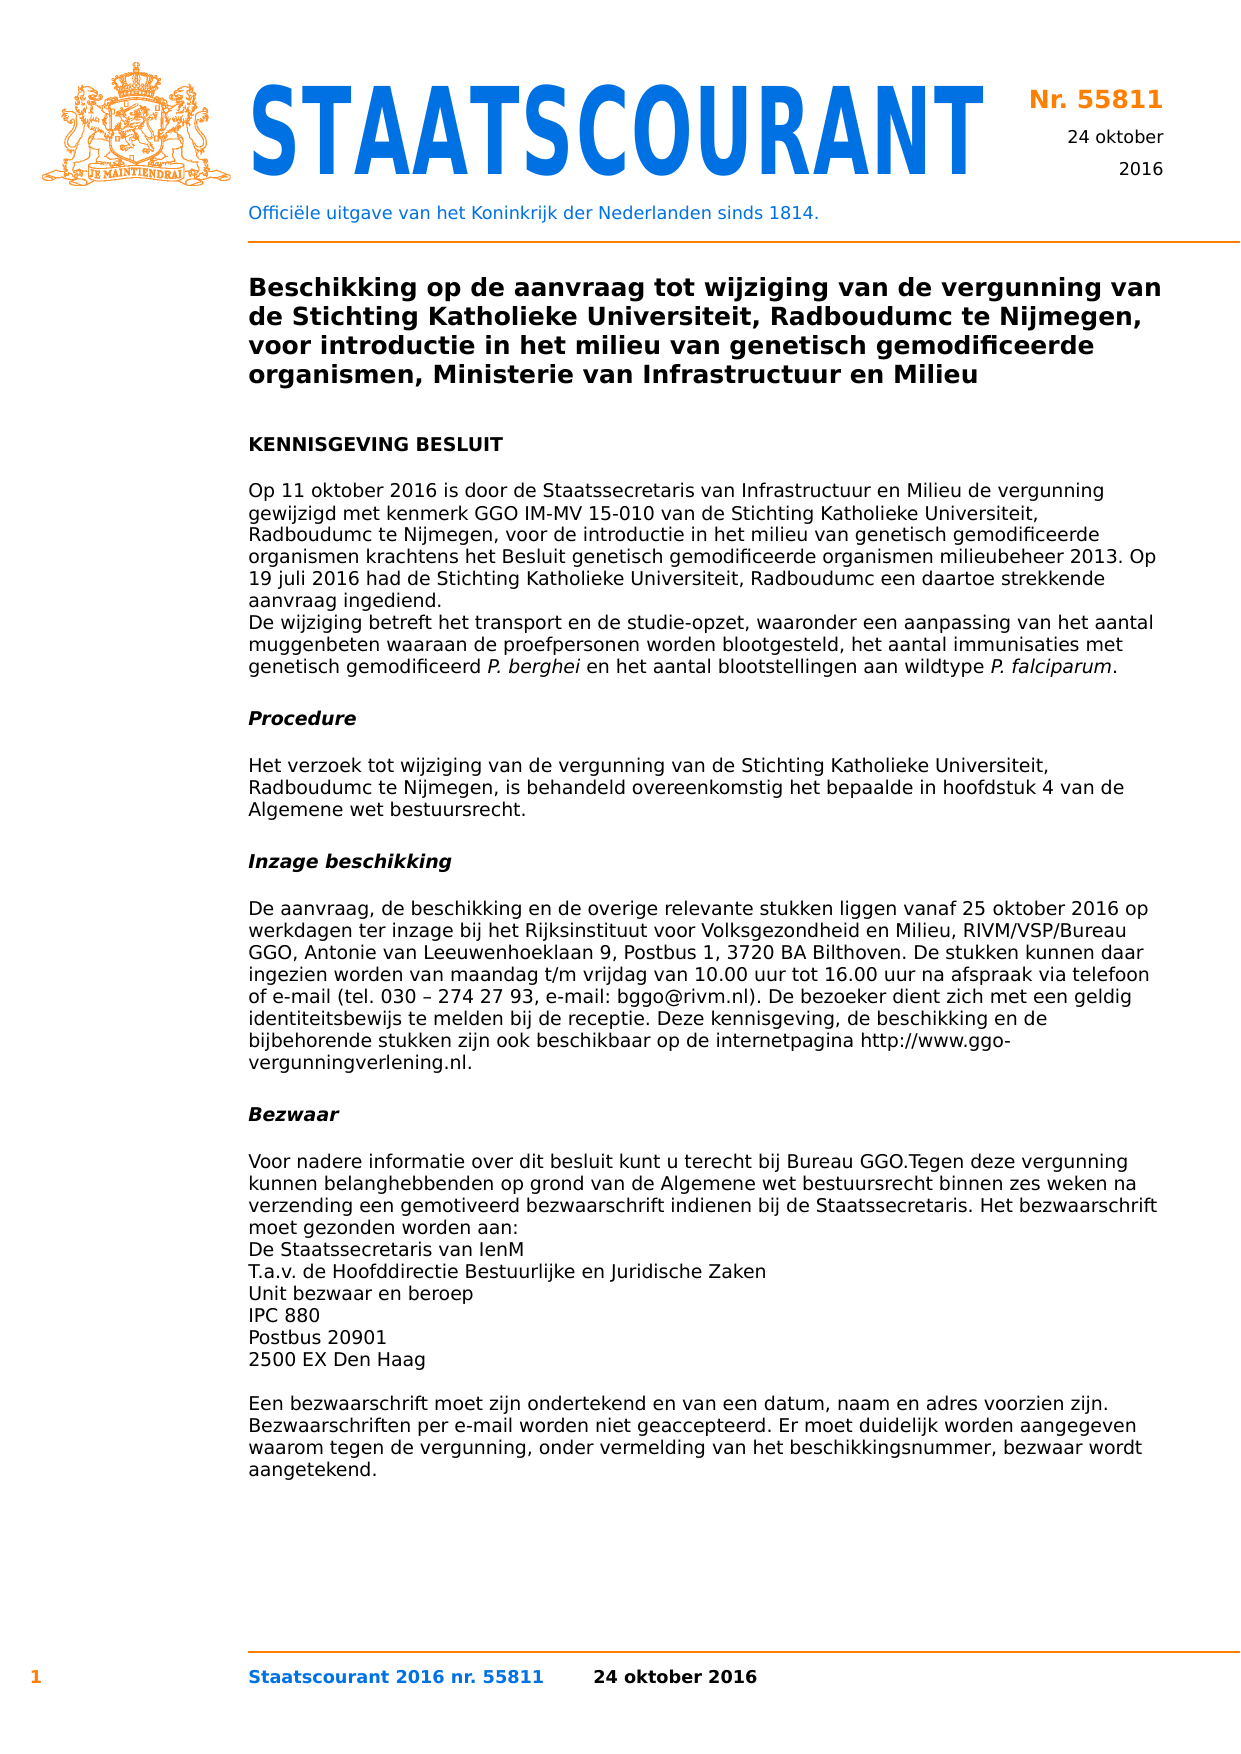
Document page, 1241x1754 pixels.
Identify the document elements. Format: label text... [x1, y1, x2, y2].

picture [41, 62, 231, 186]
table_cell Officiële uitgave van het Koninkrijk der Nederlanden sinds 1814. [248, 203, 1240, 241]
table_header Nr. 55811 [998, 62, 1240, 121]
subtitle Bezwaar [248, 1104, 1163, 1126]
text 2500 EX Den Haag [248, 1349, 1163, 1371]
subtitle Beschikking op de aanvraag tot wijziging van de vergunning van de Stichting Katholieke Universiteit, Radboudumc te Nijmegen, voor introductie in het milieu van genetisch gemodificeerde organismen, Ministerie van Infrastructuur en Milieu [248, 273, 1163, 390]
text Unit bezwaar en beroep [248, 1283, 1163, 1305]
text Een bezwaarschrift moet zijn ondertekend en van een datum, naam en adres voorzien zijn. Bezwaarschriften per e-mail worden niet geaccepteerd. Er moet duidelijk worden aangegeven waarom tegen de vergunning, onder vermelding van het beschikkingsnummer, bezwaar wordt aangetekend. [248, 1393, 1163, 1481]
text IPC 880 [248, 1305, 1163, 1327]
text De Staatssecretaris van IenM [248, 1239, 1163, 1261]
table_header STAATSCOURANT [248, 62, 998, 203]
text Het verzoek tot wijziging van de vergunning van de Stichting Katholieke Universiteit, Radboudumc te Nijmegen, is behandeld overeenkomstig het bepaalde in hoofdstuk 4 van de Algemene wet bestuursrecht. [248, 755, 1163, 821]
table_header [25, 62, 248, 241]
text Voor nadere informatie over dit besluit kunt u terecht bij Bureau GGO.Tegen deze vergunning kunnen belanghebbenden op grond van de Algemene wet bestuursrecht binnen zes weken na verzending een gemotiveerd bezwaarschrift indienen bij de Staatssecretaris. Het bezwaarschrift moet gezonden worden aan: [248, 1151, 1163, 1239]
subtitle KENNISGEVING BESLUIT [248, 433, 1163, 455]
table_cell 24 oktober [998, 121, 1240, 153]
text Op 11 oktober 2016 is door de Staatssecretaris van Infrastructuur en Milieu de vergunning gewijzigd met kenmerk GGO IM-MV 15-010 van de Stichting Katholieke Universiteit, Radboudumc te Nijmegen, voor de introductie in het milieu van genetisch gemodificeerde organismen krachtens het Besluit genetisch gemodificeerde organismen milieubeheer 2013. Op 19 juli 2016 had de Stichting Katholieke Universiteit, Radboudumc een daartoe strekkende aanvraag ingediend. [248, 480, 1163, 612]
text Postbus 20901 [248, 1327, 1163, 1349]
text De aanvraag, de beschikking en de overige relevante stukken liggen vanaf 25 oktober 2016 op werkdagen ter inzage bij het Rijksinstituut voor Volksgezondheid en Milieu, RIVM/VSP/Bureau GGO, Antonie van Leeuwenhoeklaan 9, Postbus 1, 3720 BA Bilthoven. De stukken kunnen daar ingezien worden van maandag t/m vrijdag van 10.00 uur tot 16.00 uur na afspraak via telefoon of e-mail (tel. 030 – 274 27 93, e-mail: bggo@rivm.nl). De bezoeker dient zich met een geldig identiteitsbewijs te melden bij de receptie. Deze kennisgeving, de beschikking en de bijbehorende stukken zijn ook beschikbaar op de internetpagina http://www.ggo-vergunningverlening.nl. [248, 898, 1163, 1074]
table_cell 2016 [998, 153, 1240, 203]
subtitle Inzage beschikking [248, 851, 1163, 873]
text T.a.v. de Hoofddirectie Bestuurlijke en Juridische Zaken [248, 1261, 1163, 1283]
subtitle Procedure [248, 708, 1163, 730]
text De wijziging betreft het transport en de studie-opzet, waaronder een aanpassing van het aantal muggenbeten waaraan de proefpersonen worden blootgesteld, het aantal immunisaties met genetisch gemodificeerd P. berghei en het aantal blootstellingen aan wildtype P. falciparum. [248, 612, 1163, 678]
